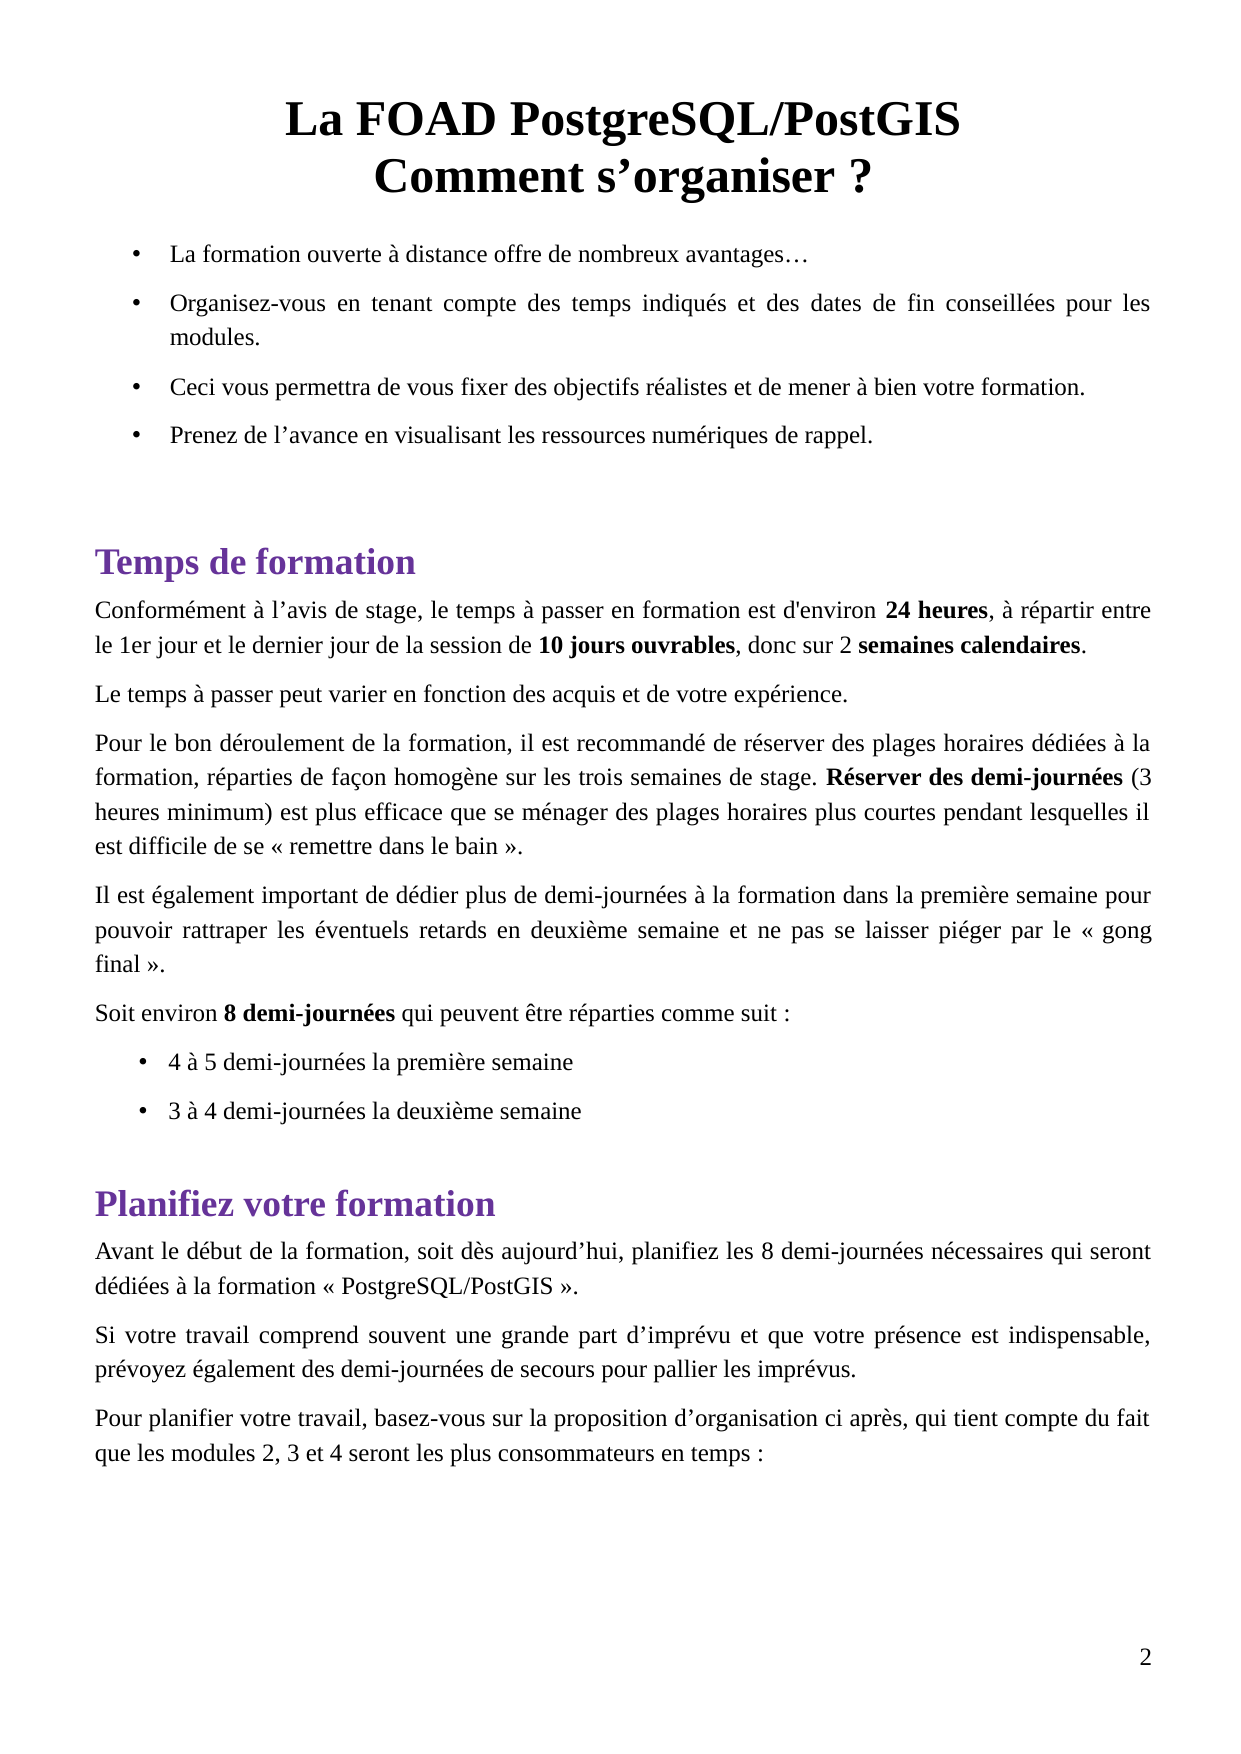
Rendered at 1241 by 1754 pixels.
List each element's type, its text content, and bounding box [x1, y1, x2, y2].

text Pour planifier votre travail, basez-vous sur la proposition d’organisation ci après, qui tient compte du fait que les modules 2, 3 et 4 seront les plus consommateurs en temps : [94, 1403, 1152, 1467]
list 4 à 5 demi-journées la première semaine [139, 1047, 1152, 1076]
text Pour le bon déroulement de la formation, il est recommandé de réserver des plages horaires dédiées à la formation, réparties de façon homogène sur les trois semaines de stage. Réserver des demi-journées (3 heures minimum) est plus efficace que se ménager des plages horaires plus courtes pendant lesquelles il est difficile de se « remettre dans le bain ». [94, 728, 1152, 860]
list Ceci vous permettra de vous fixer des objectifs réalistes et de mener à bien votre formation. [132, 372, 1152, 400]
subtitle Temps de formation [94, 539, 1152, 583]
list La formation ouverte à distance offre de nombreux avantages… [132, 239, 1152, 268]
text Conformément à l’avis de stage, le temps à passer en formation est d'environ 24 heures, à répartir entre le 1er jour et le dernier jour de la session de 10 jours ouvrables, donc sur 2 semaines calendaires. [94, 595, 1152, 658]
text Le temps à passer peut varier en fonction des acquis et de votre expérience. [94, 679, 1152, 707]
text Si votre travail comprend souvent une grande part d’imprévu et que votre présence est indispensable, prévoyez également des demi-journées de secours pour pallier les imprévus. [94, 1320, 1152, 1383]
list Prenez de l’avance en visualisant les ressources numériques de rappel. [132, 421, 1152, 449]
subtitle Planifiez votre formation [94, 1181, 1152, 1224]
text Soit environ 8 demi-journées qui peuvent être réparties comme suit : [94, 998, 1152, 1027]
text Avant le début de la formation, soit dès aujourd’hui, planifiez les 8 demi-journées nécessaires qui seront dédiées à la formation « PostgreSQL/PostGIS ». [94, 1236, 1152, 1300]
text Il est également important de dédier plus de demi-journées à la formation dans la première semaine pour pouvoir rattraper les éventuels retards en deuxième semaine et ne pas se laisser piéger par le « gong final ». [94, 880, 1152, 978]
list 3 à 4 demi-journées la deuxième semaine [139, 1096, 1152, 1125]
text La FOAD PostgreSQL/PostGIS Comment s’organiser ? [94, 88, 1152, 203]
list Organisez-vous en tenant compte des temps indiqués et des dates de fin conseillées pour les modules. [132, 288, 1152, 351]
